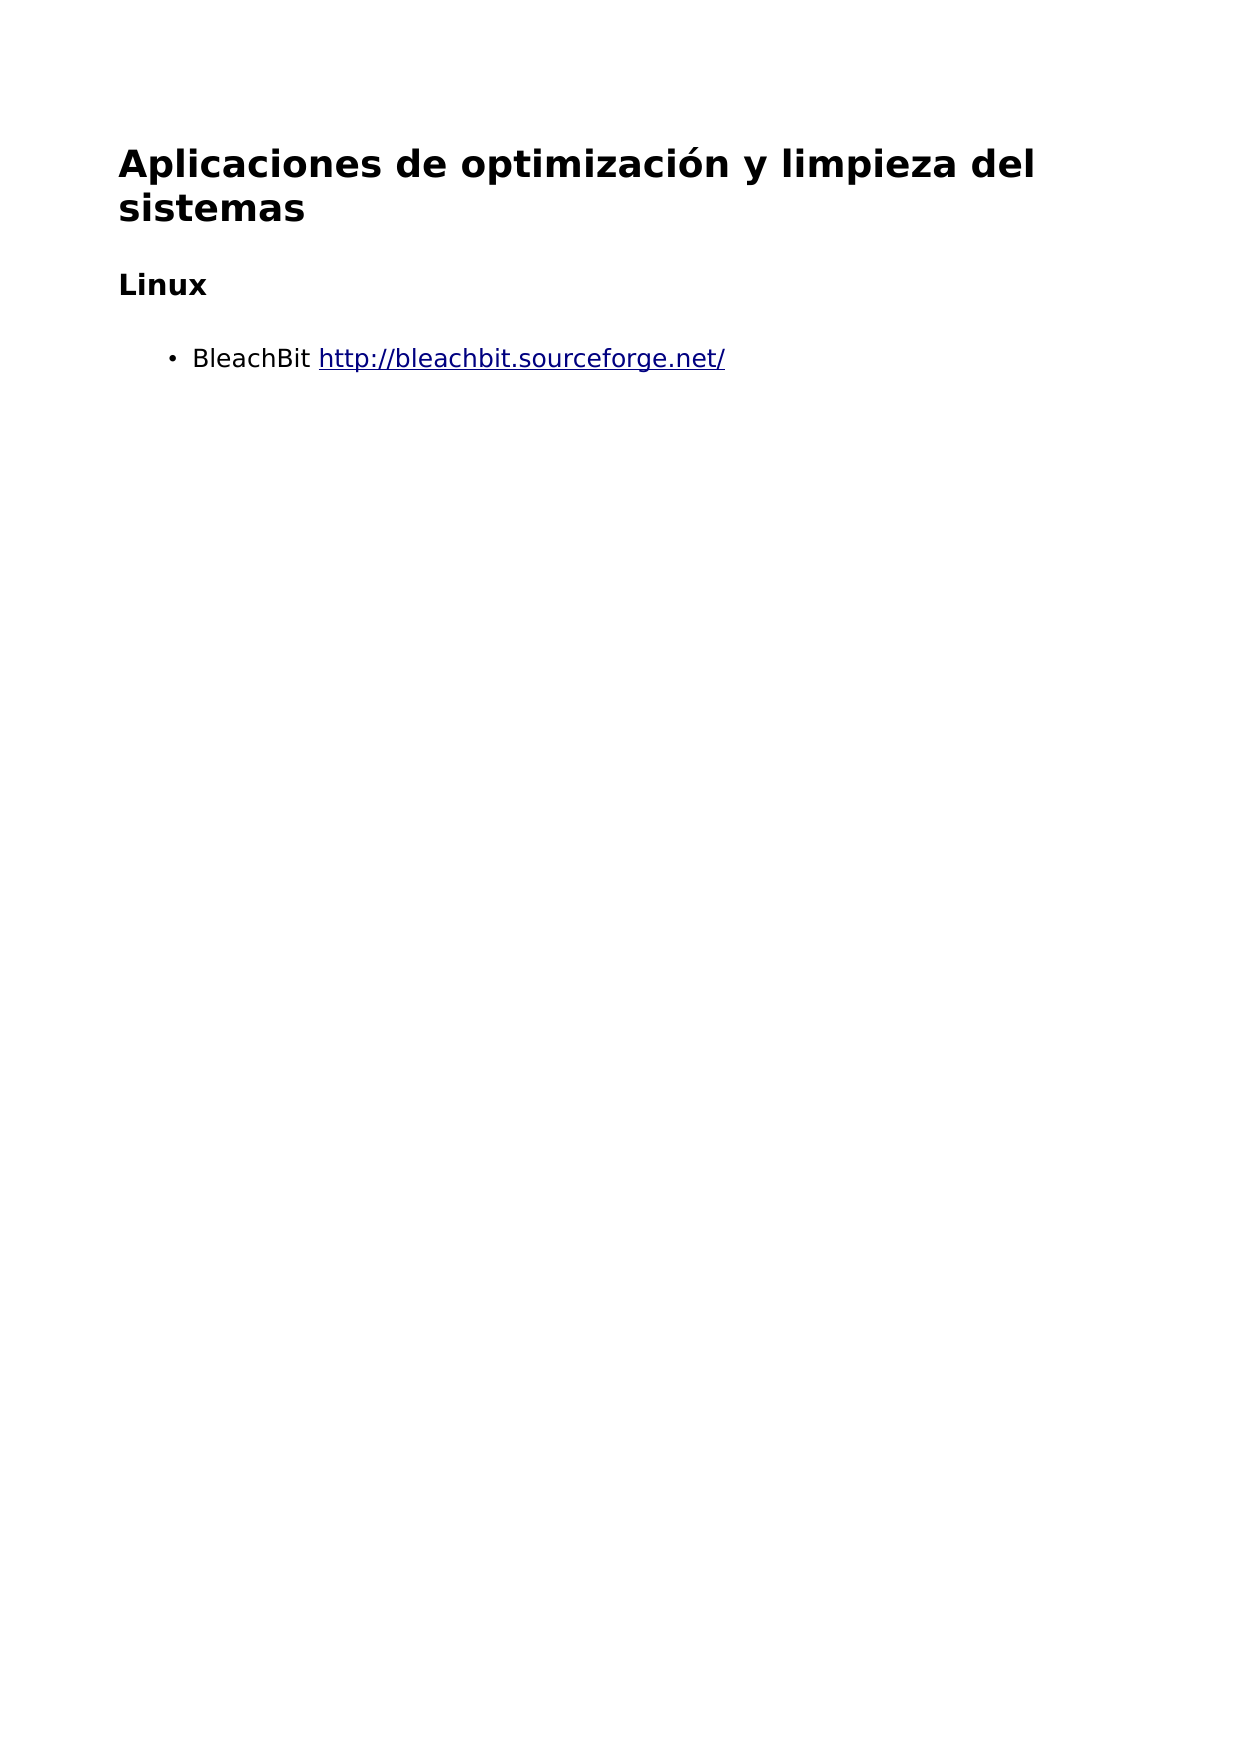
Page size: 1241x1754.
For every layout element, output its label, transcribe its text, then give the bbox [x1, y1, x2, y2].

list BleachBit http://bleachbit.sourceforge.net/ [177, 344, 1122, 373]
subtitle Aplicaciones de optimización y limpieza del sistemas [118, 143, 1122, 230]
subtitle Linux [118, 268, 1122, 302]
